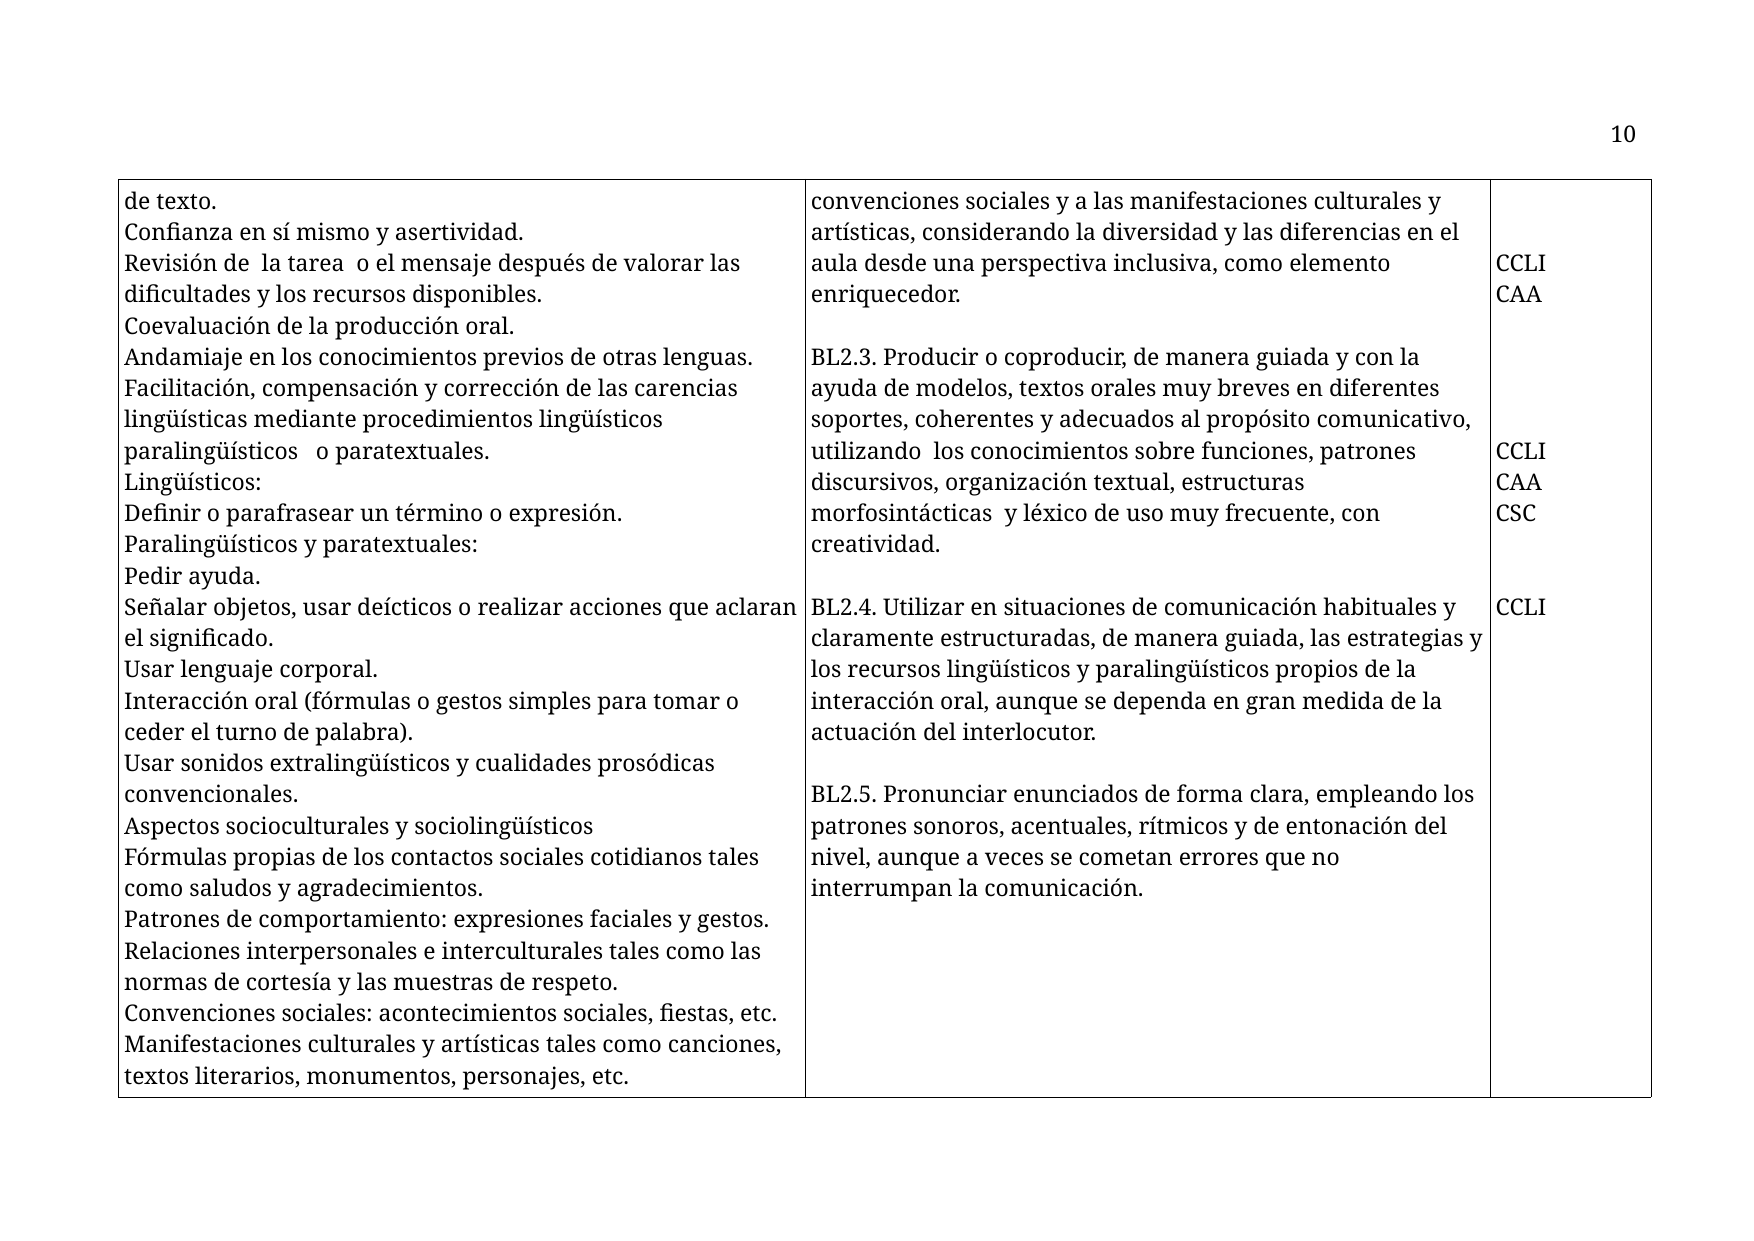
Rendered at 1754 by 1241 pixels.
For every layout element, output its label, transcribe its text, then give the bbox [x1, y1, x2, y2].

table_cell CCLI CAA CCLI CAA CSC CCLI [1491, 180, 1651, 1097]
table_cell convenciones sociales y a las manifestaciones culturales y artísticas, considerando la diversidad y las diferencias en el aula desde una perspectiva inclusiva, como elemento enriquecedor. BL2.3. Producir o coproducir, de manera guiada y con la ayuda de modelos, textos orales muy breves en diferentes soportes, coherentes y adecuados al propósito comunicativo, utilizando los conocimientos sobre funciones, patrones discursivos, organización textual, estructuras morfosintácticas y léxico de uso muy frecuente, con creatividad. BL2.4. Utilizar en situaciones de comunicación habituales y claramente estructuradas, de manera guiada, las estrategias y los recursos lingüísticos y paralingüísticos propios de la interacción oral, aunque se dependa en gran medida de la actuación del interlocutor. BL2.5. Pronunciar enunciados de forma clara, empleando los patrones sonoros, acentuales, rítmicos y de entonación del nivel, aunque a veces se cometan errores que no interrumpan la comunicación. [806, 180, 1490, 1097]
table_cell de texto. Confianza en sí mismo y asertividad. Revisión de la tarea o el mensaje después de valorar las dificultades y los recursos disponibles. Coevaluación de la producción oral. Andamiaje en los conocimientos previos de otras lenguas. Facilitación, compensación y corrección de las carencias lingüísticas mediante procedimientos lingüísticos paralingüísticos o paratextuales. Lingüísticos: Definir o parafrasear un término o expresión. Paralingüísticos y paratextuales: Pedir ayuda. Señalar objetos, usar deícticos o realizar acciones que aclaran el significado. Usar lenguaje corporal. Interacción oral (fórmulas o gestos simples para tomar o ceder el turno de palabra). Usar sonidos extralingüísticos y cualidades prosódicas convencionales. Aspectos socioculturales y sociolingüísticos Fórmulas propias de los contactos sociales cotidianos tales como saludos y agradecimientos. Patrones de comportamiento: expresiones faciales y gestos. Relaciones interpersonales e interculturales tales como las normas de cortesía y las muestras de respeto. Convenciones sociales: acontecimientos sociales, fiestas, etc. Manifestaciones culturales y artísticas tales como canciones, textos literarios, monumentos, personajes, etc. [119, 180, 805, 1097]
